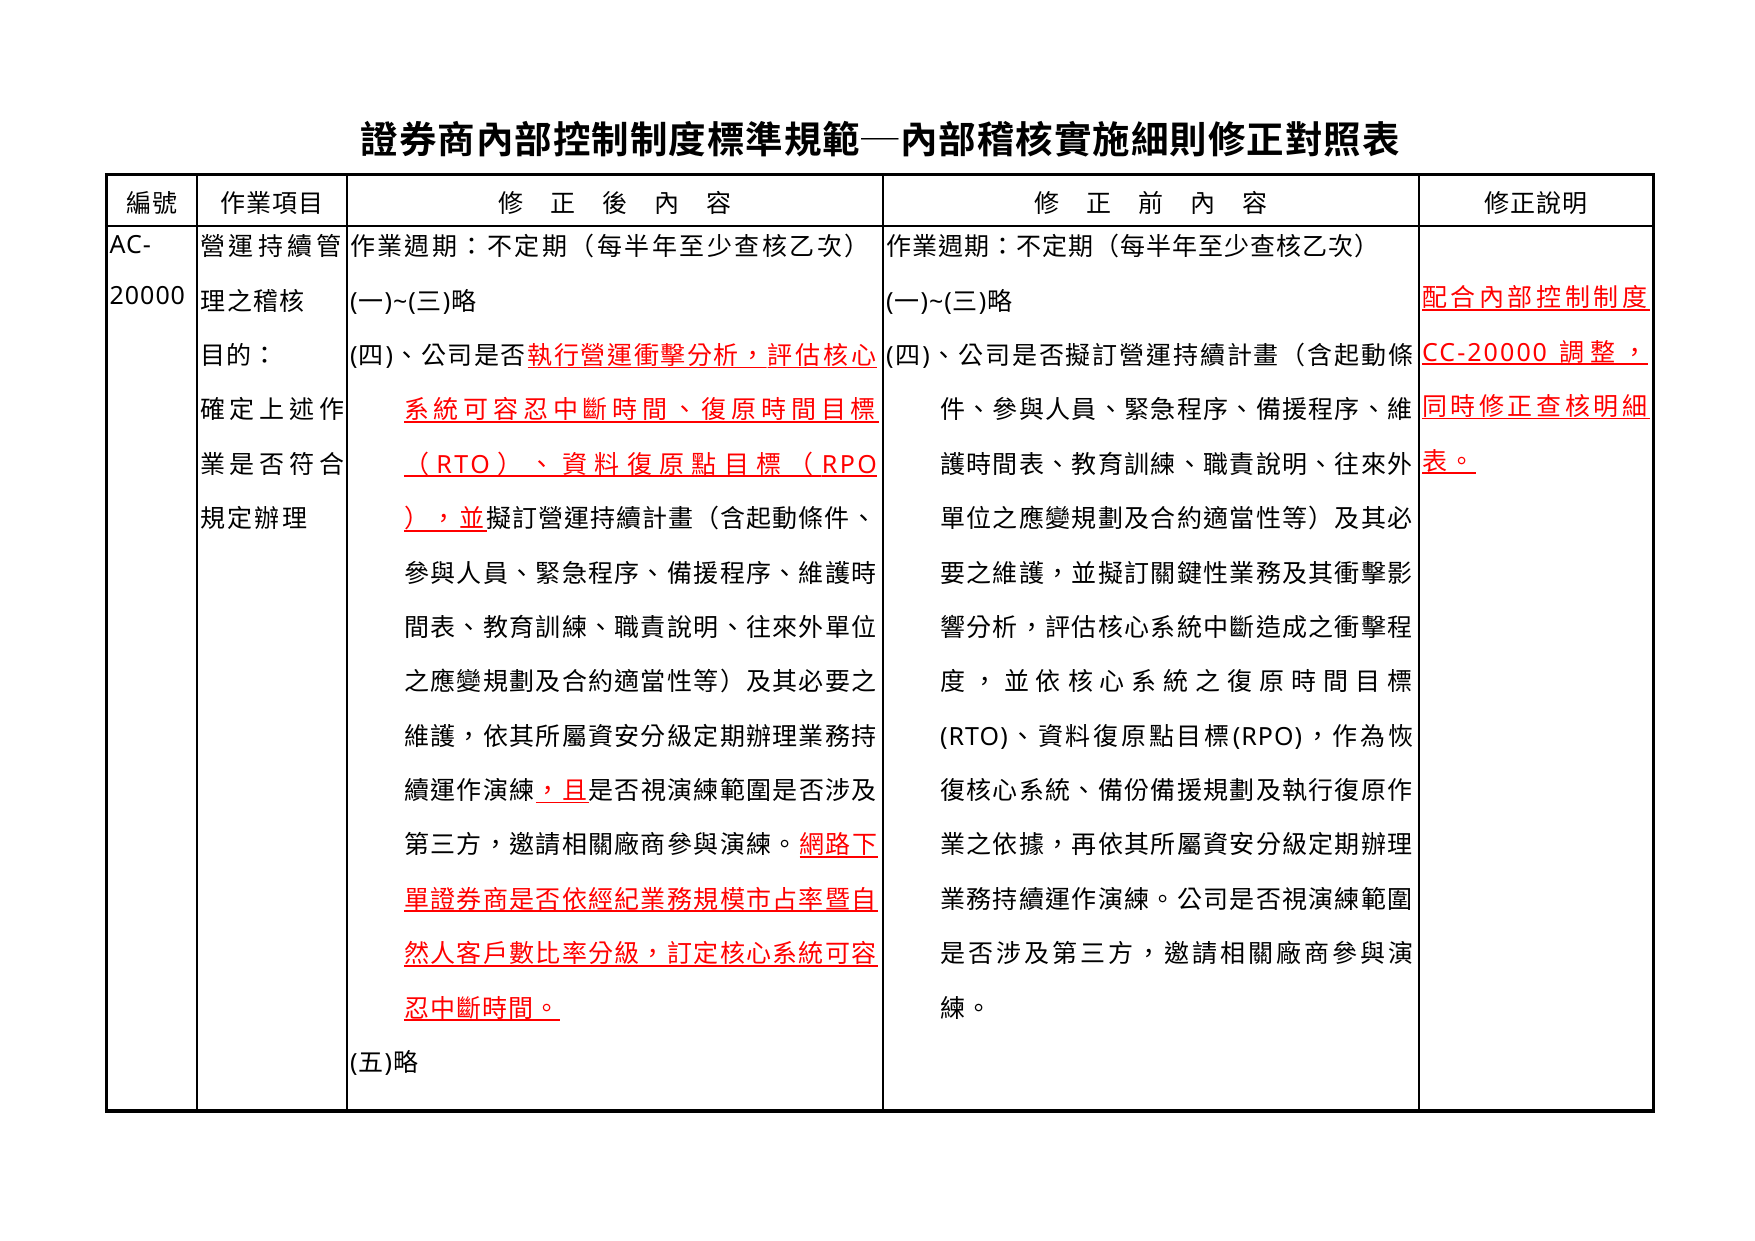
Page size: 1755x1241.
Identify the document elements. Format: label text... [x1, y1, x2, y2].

subtitle 證券商內部控制制度標準規範─內部稽核實施細則修正對照表 [106, 123, 1654, 161]
table_cell 作業週期：不定期（每半年至少查核乙次） (一)~(三)略 (四)、公司是否執行營運衝擊分析，評估核心系統可容忍中斷時間、復原時間目標（RTO）、資料復原點目標（RPO ），並擬訂營運持續計畫（含起動條件、參與人員、緊急程序、備援程序、維護時間表、教育訓練、職責說明、往來外單位之應變規劃及合約適當性等）及其必要之維護，依其所屬資安分級定期辦理業務持續運作演練，且是否視演練範圍是否涉及第三方，邀請相關廠商參與演練。網路下單證券商是否依經紀業務規模市占率暨自然人客戶數比率分級，訂定核心系統可容忍中斷時間。 (五)略 [348, 227, 882, 1109]
table_header 修 正 前 內 容 [884, 176, 1418, 225]
table_cell 營運持續管理之稽核 目的： 確定上述作業是否符合規定辦理 [198, 227, 346, 1109]
table_cell 配合內部控制制度CC-20000調整，同時修正查核明細表。 [1420, 227, 1652, 1109]
table_header 作業項目 [198, 176, 346, 225]
table_cell 作業週期：不定期（每半年至少查核乙次） (一)~(三)略 (四)、公司是否擬訂營運持續計畫（含起動條件、參與人員、緊急程序、備援程序、維護時間表、教育訓練、職責說明、往來外單位之應變規劃及合約適當性等）及其必要之維護，並擬訂關鍵性業務及其衝擊影響分析，評估核心系統中斷造成之衝擊程度，並依核心系統之復原時間目標(RTO)、資料復原點目標(RPO)，作為恢復核心系統、備份備援規劃及執行復原作業之依據，再依其所屬資安分級定期辦理業務持續運作演練。公司是否視演練範圍是否涉及第三方，邀請相關廠商參與演練。 [884, 227, 1418, 1109]
table_header 修 正 後 內 容 [348, 176, 882, 225]
table_header 修正說明 [1420, 176, 1652, 225]
table_cell AC-20000 [108, 227, 196, 1109]
table_header 編號 [108, 176, 196, 225]
